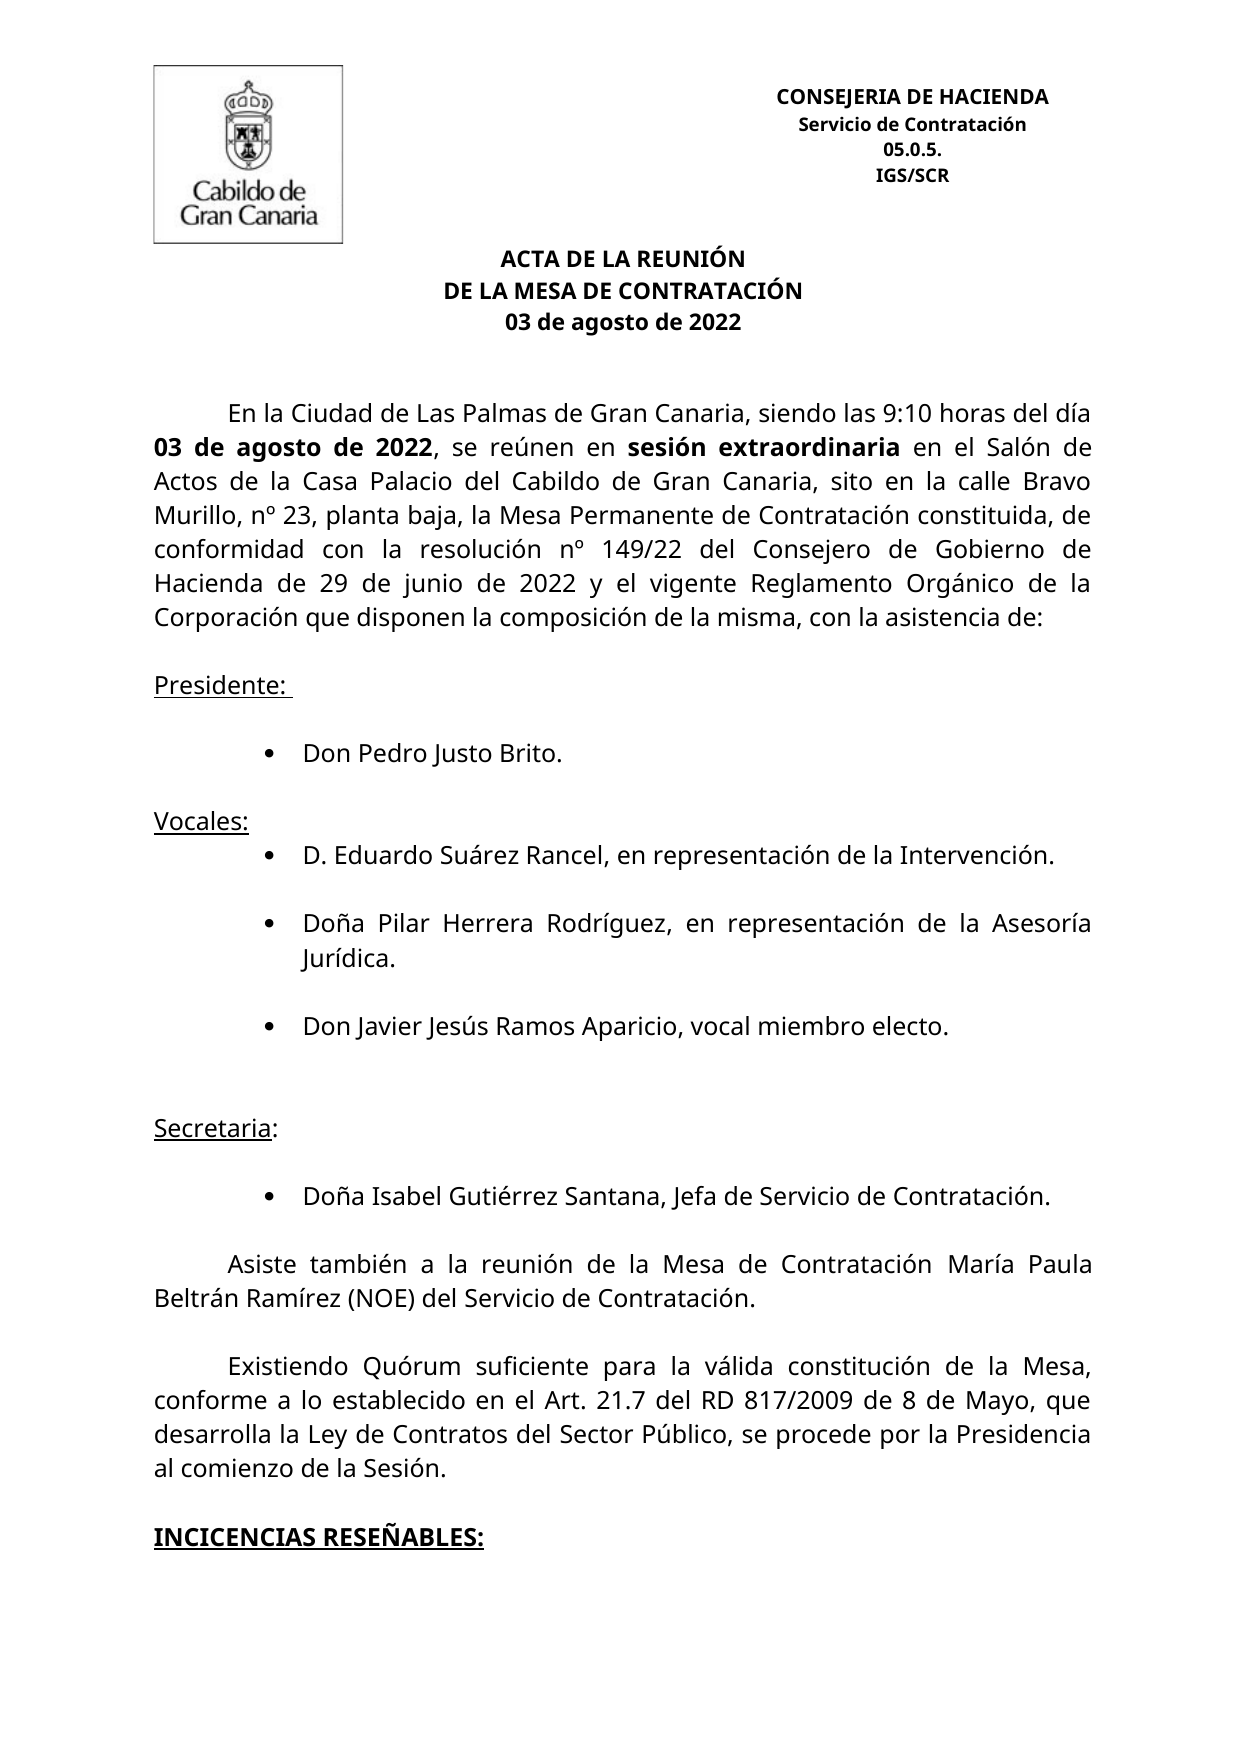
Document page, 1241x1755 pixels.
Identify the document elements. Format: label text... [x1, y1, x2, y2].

text Secretaria: [153, 1111, 1093, 1144]
list D. Eduardo Suárez Rancel, en representación de la Intervención. [265, 838, 1093, 872]
list Doña Pilar Herrera Rodríguez, en representación de la Asesoría Jurídica. [265, 906, 1093, 974]
list Don Javier Jesús Ramos Aparicio, vocal miembro electo. [265, 1008, 1093, 1042]
picture [153, 65, 344, 244]
list Doña Isabel Gutiérrez Santana, Jefa de Servicio de Contratación. [265, 1179, 1093, 1213]
text Asiste también a la reunión de la Mesa de Contratación María Paula Beltrán Ramírez (NOE) del Servicio de Contratación. [153, 1247, 1093, 1315]
text Presidente: [153, 668, 1093, 702]
text Vocales: [153, 804, 1093, 838]
text En la Ciudad de Las Palmas de Gran Canaria, siendo las 9:10 horas del día 03 de agosto de 2022, se reúnen en sesión extraordinaria en el Salón de Actos de la Casa Palacio del Cabildo de Gran Canaria, sito en la calle Bravo Murillo, nº 23, planta baja, la Mesa Permanente de Contratación constituida, de conformidad con la resolución nº 149/22 del Consejero de Gobierno de Hacienda de 29 de junio de 2022 y el vigente Reglamento Orgánico de la Corporación que disponen la composición de la misma, con la asistencia de: [153, 395, 1093, 634]
list Don Pedro Justo Brito. [265, 736, 1093, 770]
text Existiendo Quórum suficiente para la válida constitución de la Mesa, conforme a lo establecido en el Art. 21.7 del RD 817/2009 de 8 de Mayo, que desarrolla la Ley de Contratos del Sector Público, se procede por la Presidencia al comienzo de la Sesión. [153, 1349, 1093, 1485]
text INCICENCIAS RESEÑABLES: [153, 1519, 1093, 1553]
